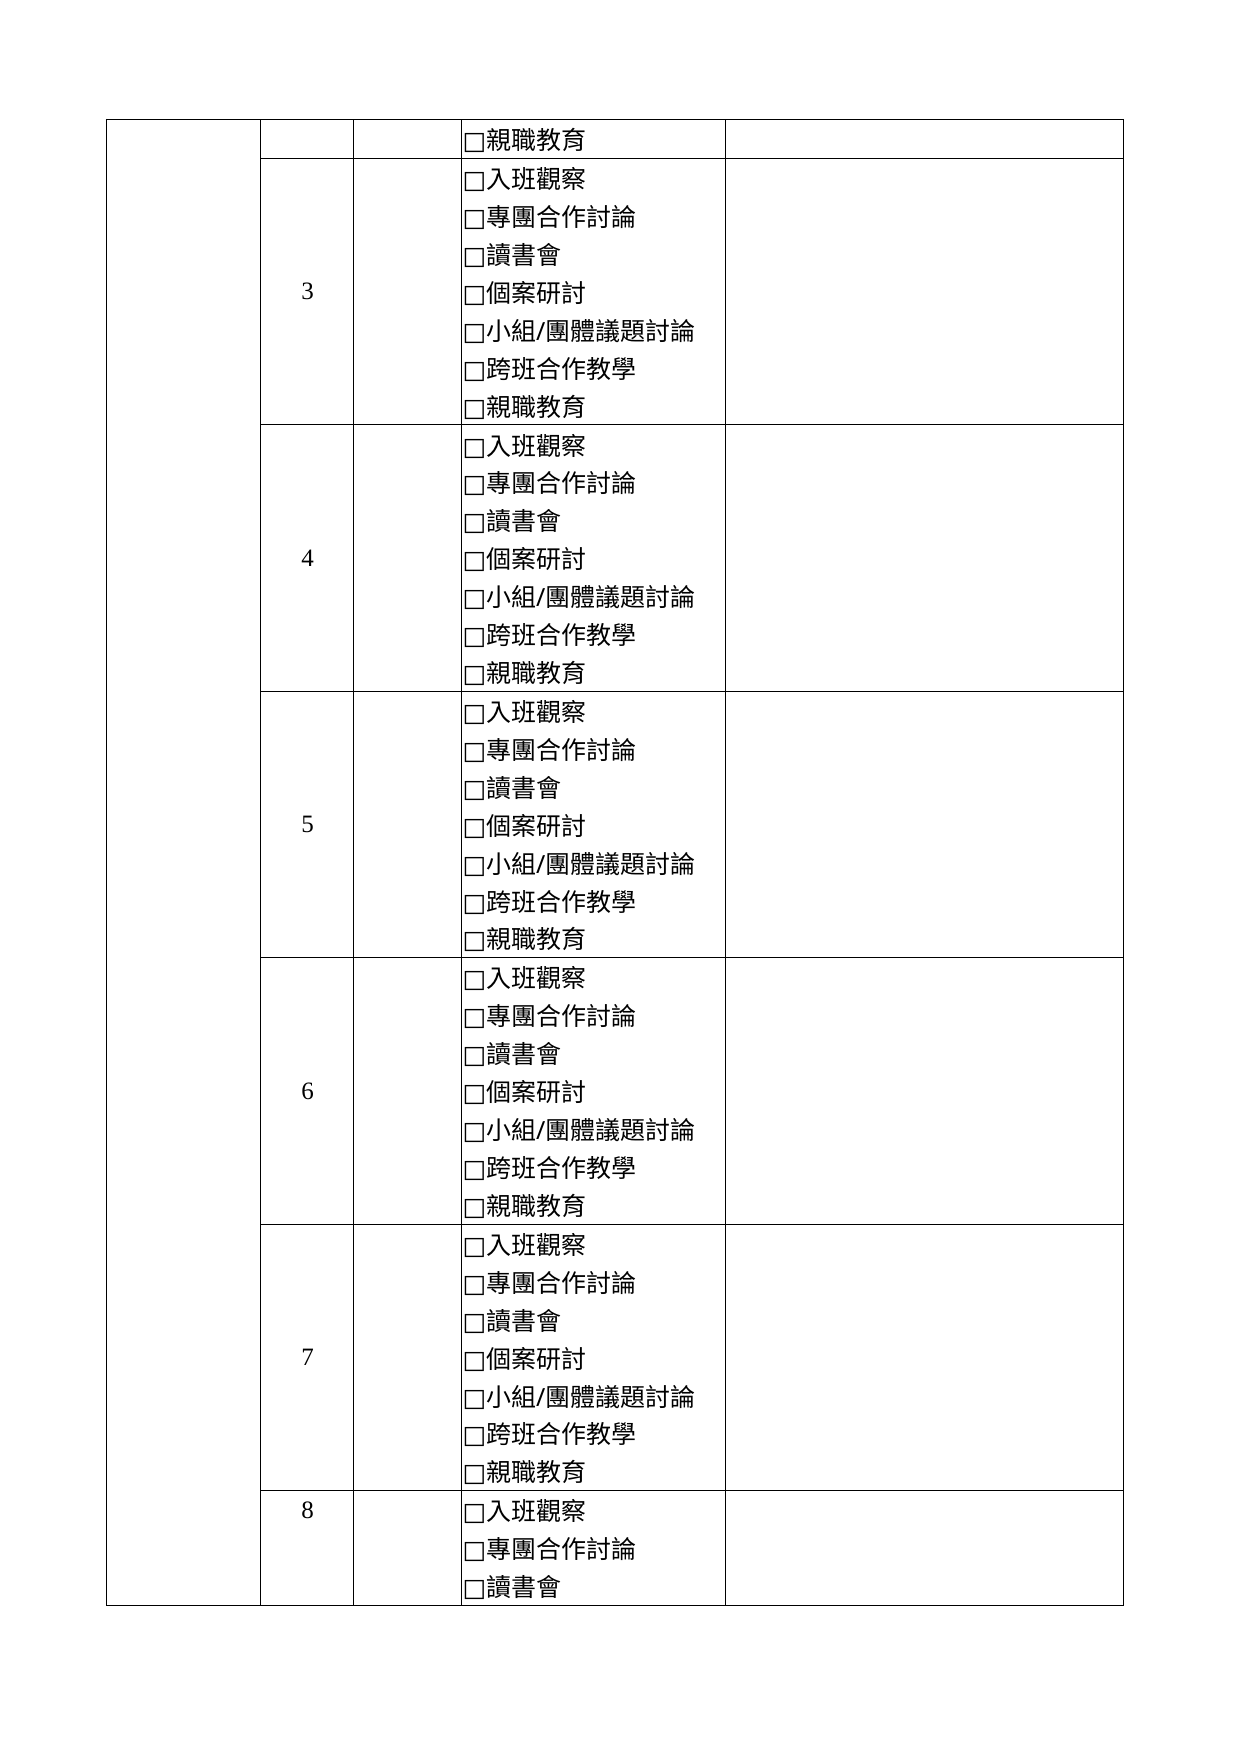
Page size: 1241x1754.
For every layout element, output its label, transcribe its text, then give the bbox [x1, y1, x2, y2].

table_cell [726, 159, 1123, 424]
table_cell [354, 1491, 461, 1605]
table_cell [354, 692, 461, 957]
table_cell [261, 120, 353, 158]
table_cell □入班觀察 □專團合作討論 □讀書會 □個案研討 □小組/團體議題討論 □跨班合作教學 □親職教育 [462, 1225, 725, 1490]
table_cell □入班觀察 □專團合作討論 □讀書會 □個案研討 □小組/團體議題討論 □跨班合作教學 □親職教育 [462, 159, 725, 424]
table_cell [354, 958, 461, 1223]
table_cell [726, 120, 1123, 158]
table_cell [354, 159, 461, 424]
table_cell 4 [261, 425, 353, 691]
table_cell [726, 958, 1123, 1223]
table_cell 7 [261, 1225, 353, 1490]
table_cell [726, 425, 1123, 691]
table_cell [726, 1491, 1123, 1605]
table_cell 5 [261, 692, 353, 957]
table_cell [107, 120, 260, 1605]
table_cell [354, 1225, 461, 1490]
table_cell □入班觀察 □專團合作討論 □讀書會 □個案研討 □小組/團體議題討論 □跨班合作教學 □親職教育 [462, 692, 725, 957]
table_cell 8 [261, 1491, 353, 1605]
table_cell [354, 120, 461, 158]
table_cell 3 [261, 159, 353, 424]
table_cell [726, 1225, 1123, 1490]
table_cell □親職教育 [462, 120, 725, 158]
table_cell [354, 425, 461, 691]
table_cell □入班觀察 □專團合作討論 □讀書會 □個案研討 □小組/團體議題討論 □跨班合作教學 □親職教育 [462, 958, 725, 1223]
table_cell [726, 692, 1123, 957]
table_cell □入班觀察 □專團合作討論 □讀書會 □個案研討 □小組/團體議題討論 □跨班合作教學 □親職教育 [462, 425, 725, 691]
table_cell □入班觀察 □專團合作討論 □讀書會 [462, 1491, 725, 1605]
table_cell 6 [261, 958, 353, 1223]
